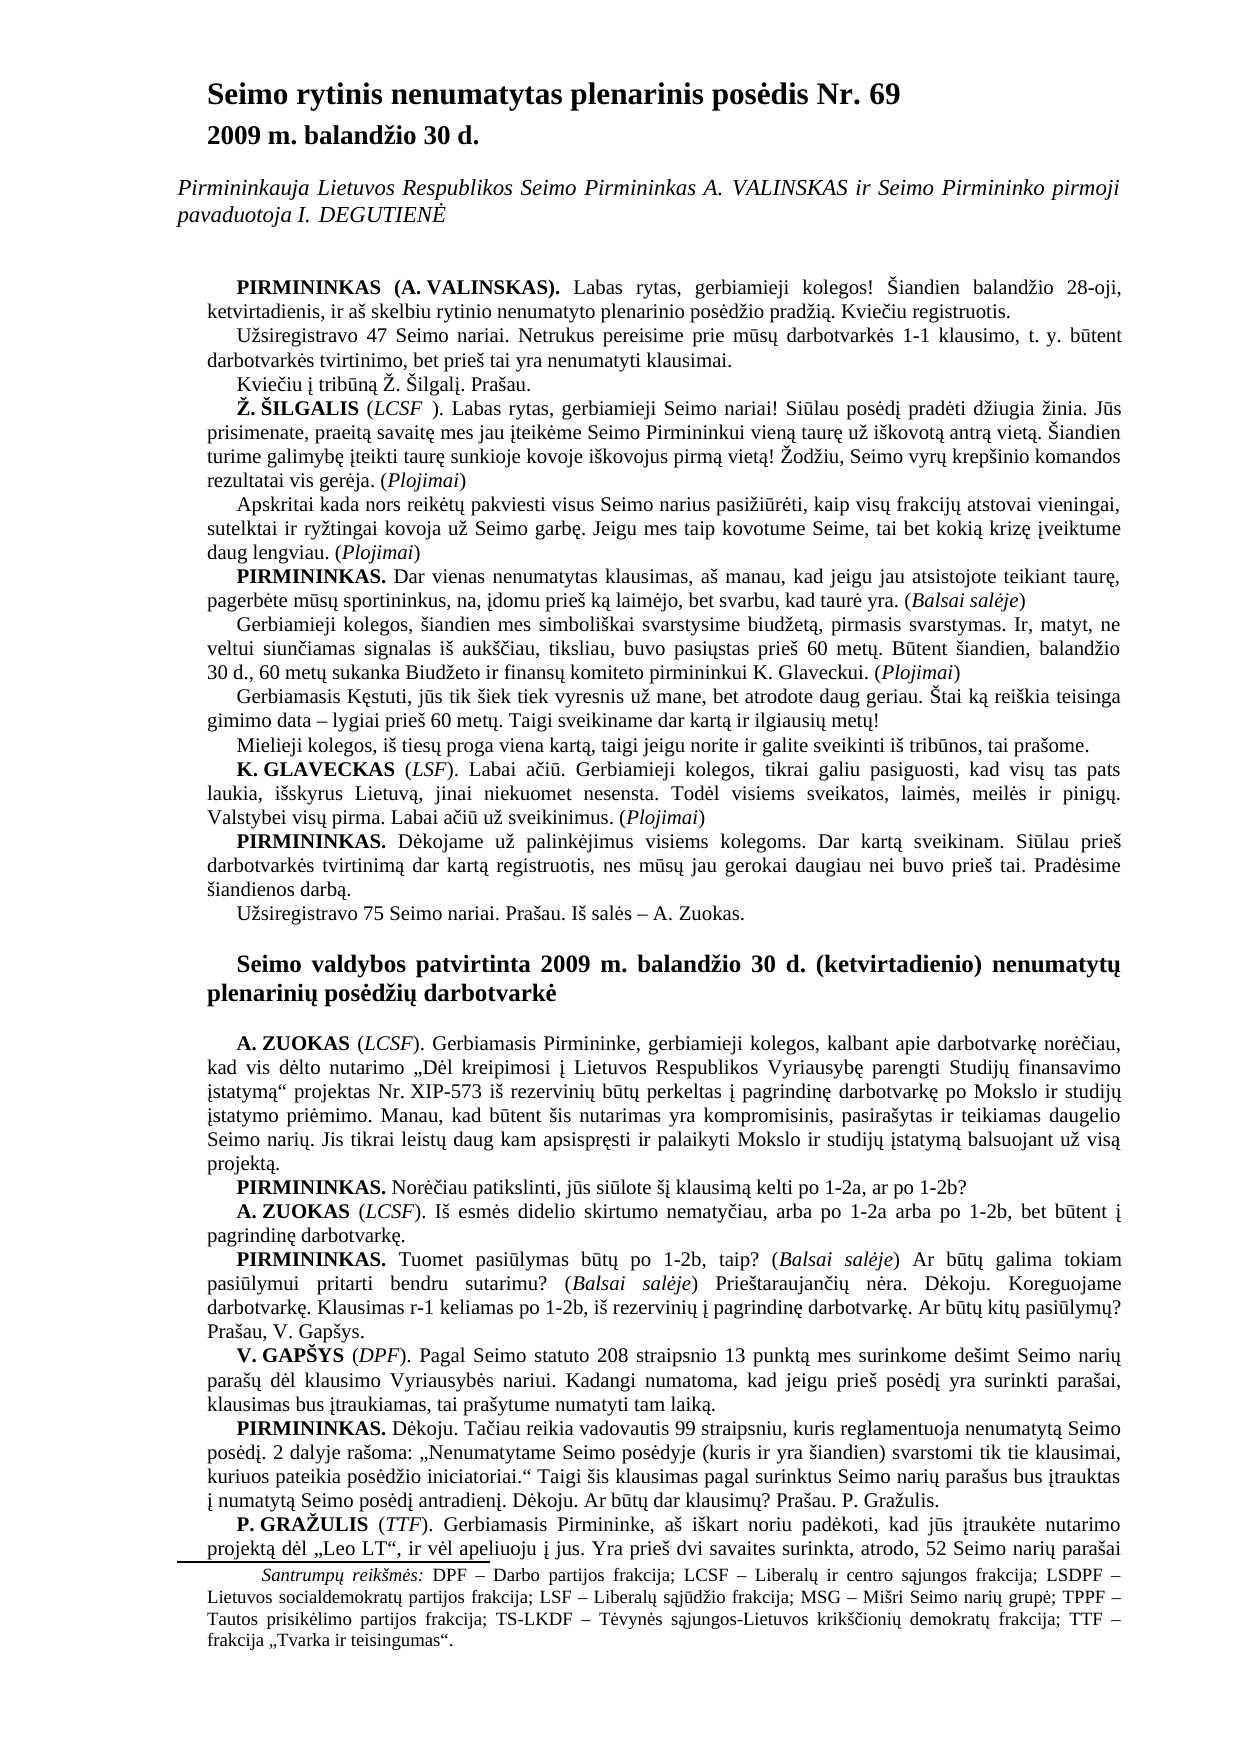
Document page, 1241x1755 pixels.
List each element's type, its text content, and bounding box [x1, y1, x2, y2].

text V. GAPŠYS (DPF). Pagal Seimo statuto 208 straipsnio 13 punktą mes surinkome dešimt Seimo narių parašų dėl klausimo Vyriausybės nariui. Kadangi numatoma, kad jeigu prieš posėdį yra surinkti parašai, klausimas bus įtraukiamas, tai prašytume numatyti tam laiką. [207, 1343, 1122, 1416]
text Seimo rytinis nenumatytas plenarinis posėdis Nr. 69 [207, 75, 1122, 111]
text PIRMININKAS. Dar vienas nenumatytas klausimas, aš manau, kad jeigu jau atsistojote teikiant taurę, pagerbėte mūsų sportininkus, na, įdomu prieš ką laimėjo, bet svarbu, kad taurė yra. (Balsai salėje) [207, 564, 1122, 612]
text K. GLAVECKAS (LSF). Labai ačiū. Gerbiamieji kolegos, tikrai galiu pasiguosti, kad visų tas pats laukia, išskyrus Lietuvą, jinai niekuomet nesensta. Todėl visiems sveikatos, laimės, meilės ir pinigų. Valstybei visų pirma. Labai ačiū už sveikinimus. (Plojimai) [207, 757, 1122, 829]
text A. ZUOKAS (LCSF). Gerbiamasis Pirmininke, gerbiamieji kolegos, kalbant apie darbotvarkę norėčiau, kad vis dėlto nutarimo „Dėl kreipimosi į Lietuvos Respublikos Vyriausybę parengti Studijų finansavimo įstatymą“ projektas Nr. XIP-573 iš rezervinių būtų perkeltas į pagrindinę darbotvarkę po Mokslo ir studijų įstatymo priėmimo. Manau, kad būtent šis nutarimas yra kompromisinis, pasirašytas ir teikiamas daugelio Seimo narių. Jis tikrai leistų daug kam apsispręsti ir palaikyti Mokslo ir studijų įstatymą balsuojant už visą projektą. [207, 1031, 1122, 1175]
text Mielieji kolegos, iš tiesų proga viena kartą, taigi jeigu norite ir galite sveikinti iš tribūnos, tai prašome. [207, 732, 1122, 757]
text P. GRAŽULIS (TTF). Gerbiamasis Pirmininke, aš iškart noriu padėkoti, kad jūs įtraukėte nutarimo projektą dėl „Leo LT“, ir vėl apeliuoju į jus. Yra prieš dvi savaites surinkta, atrodo, 52 Seimo narių parašai [207, 1512, 1122, 1560]
text PIRMININKAS. Norėčiau patikslinti, jūs siūlote šį klausimą kelti po 1-2a, ar po 1-2b? [207, 1175, 1122, 1199]
text Gerbiamasis Kęstuti, jūs tik šiek tiek vyresnis už mane, bet atrodote daug geriau. Štai ką reiškia teisinga gimimo data – lygiai prieš 60 metų. Taigi sveikiname dar kartą ir ilgiausių metų! [207, 684, 1122, 732]
text Pirmininkauja Lietuvos Respublikos Seimo Pirmininkas A. VALINSKAS ir Seimo Pirmininko pirmoji pavaduotoja I. DEGUTIENĖ [177, 174, 1122, 227]
text PIRMININKAS (A. VALINSKAS). Labas rytas, gerbiamieji kolegos! Šiandien balandžio 28-oji, ketvirtadienis, ir aš skelbiu rytinio nenumatyto plenarinio posėdžio pradžią. Kviečiu registruotis. [207, 275, 1122, 323]
text 2009 m. balandžio 30 d. [207, 119, 1122, 150]
text PIRMININKAS. Tuomet pasiūlymas būtų po 1-2b, taip? (Balsai salėje) Ar būtų galima tokiam pasiūlymui pritarti bendru sutarimu? (Balsai salėje) Prieštaraujančių nėra. Dėkoju. Koreguojame darbotvarkę. Klausimas r-1 keliamas po 1-2b, iš rezervinių į pagrindinę darbotvarkę. Ar būtų kitų pasiūlymų? Prašau, V. Gapšys. [207, 1247, 1122, 1343]
text PIRMININKAS. Dėkojame už palinkėjimus visiems kolegoms. Dar kartą sveikinam. Siūlau prieš darbotvarkės tvirtinimą dar kartą registruotis, nes mūsų jau gerokai daugiau nei buvo prieš tai. Pradėsime šiandienos darbą. [207, 829, 1122, 901]
text A. ZUOKAS (LCSF). Iš esmės didelio skirtumo nematyčiau, arba po 1-2a arba po 1-2b, bet būtent į pagrindinę darbotvarkę. [207, 1199, 1122, 1247]
text Užsiregistravo 47 Seimo nariai. Netrukus pereisime prie mūsų darbotvarkės 1-1 klausimo, t. y. būtent darbotvarkės tvirtinimo, bet prieš tai yra nenumatyti klausimai. [207, 323, 1122, 372]
text Apskritai kada nors reikėtų pakviesti visus Seimo narius pasižiūrėti, kaip visų frakcijų atstovai vieningai, sutelktai ir ryžtingai kovoja už Seimo garbę. Jeigu mes taip kovotume Seime, tai bet kokią krizę įveiktume daug lengviau. (Plojimai) [207, 492, 1122, 564]
text Ž. ŠILGALIS (LCSF). Labas rytas, gerbiamieji Seimo nariai! Siūlau posėdį pradėti džiugia žinia. Jūs prisimenate, praeitą savaitę mes jau įteikėme Seimo Pirmininkui vieną taurę už iškovotą antrą vietą. Šiandien turime galimybę įteikti taurę sunkioje kovoje iškovojus pirmą vietą! Žodžiu, Seimo vyrų krepšinio komandos rezultatai vis gerėja. (Plojimai) [207, 396, 1122, 492]
text Santrumpų reikšmės: DPF – Darbo partijos frakcija; LCSF – Liberalų ir centro sąjungos frakcija; LSDPF – Lietuvos socialdemokratų partijos frakcija; LSF – Liberalų sąjūdžio frakcija; MSG – Mišri Seimo narių grupė; TPPF – Tautos prisikėlimo partijos frakcija; TS-LKDF – Tėvynės sąjungos-Lietuvos krikščionių demokratų frakcija; TTF – frakcija „Tvarka ir teisingumas“. [207, 1562, 1122, 1651]
text Seimo valdybos patvirtinta 2009 m. balandžio 30 d. (ketvirtadienio) nenumatytų plenarinių posėdžių darbotvarkė [207, 949, 1122, 1007]
text Gerbiamieji kolegos, šiandien mes simboliškai svarstysime biudžetą, pirmasis svarstymas. Ir, matyt, ne veltui siunčiamas signalas iš aukščiau, tiksliau, buvo pasiųstas prieš 60 metų. Būtent šiandien, balandžio 30 d., 60 metų sukanka Biudžeto ir finansų komiteto pirmininkui K. Glaveckui. (Plojimai) [207, 612, 1122, 684]
text PIRMININKAS. Dėkoju. Tačiau reikia vadovautis 99 straipsniu, kuris reglamentuoja nenumatytą Seimo posėdį. 2 dalyje rašoma: „Nenumatytame Seimo posėdyje (kuris ir yra šiandien) svarstomi tik tie klausimai, kuriuos pateikia posėdžio iniciatoriai.“ Taigi šis klausimas pagal surinktus Seimo narių parašus bus įtrauktas į numatytą Seimo posėdį antradienį. Dėkoju. Ar būtų dar klausimų? Prašau. P. Gražulis. [207, 1416, 1122, 1512]
text Užsiregistravo 75 Seimo nariai. Prašau. Iš salės – A. Zuokas. [207, 901, 1122, 925]
text Kviečiu į tribūną Ž. Šilgalį. Prašau. [207, 372, 1122, 396]
